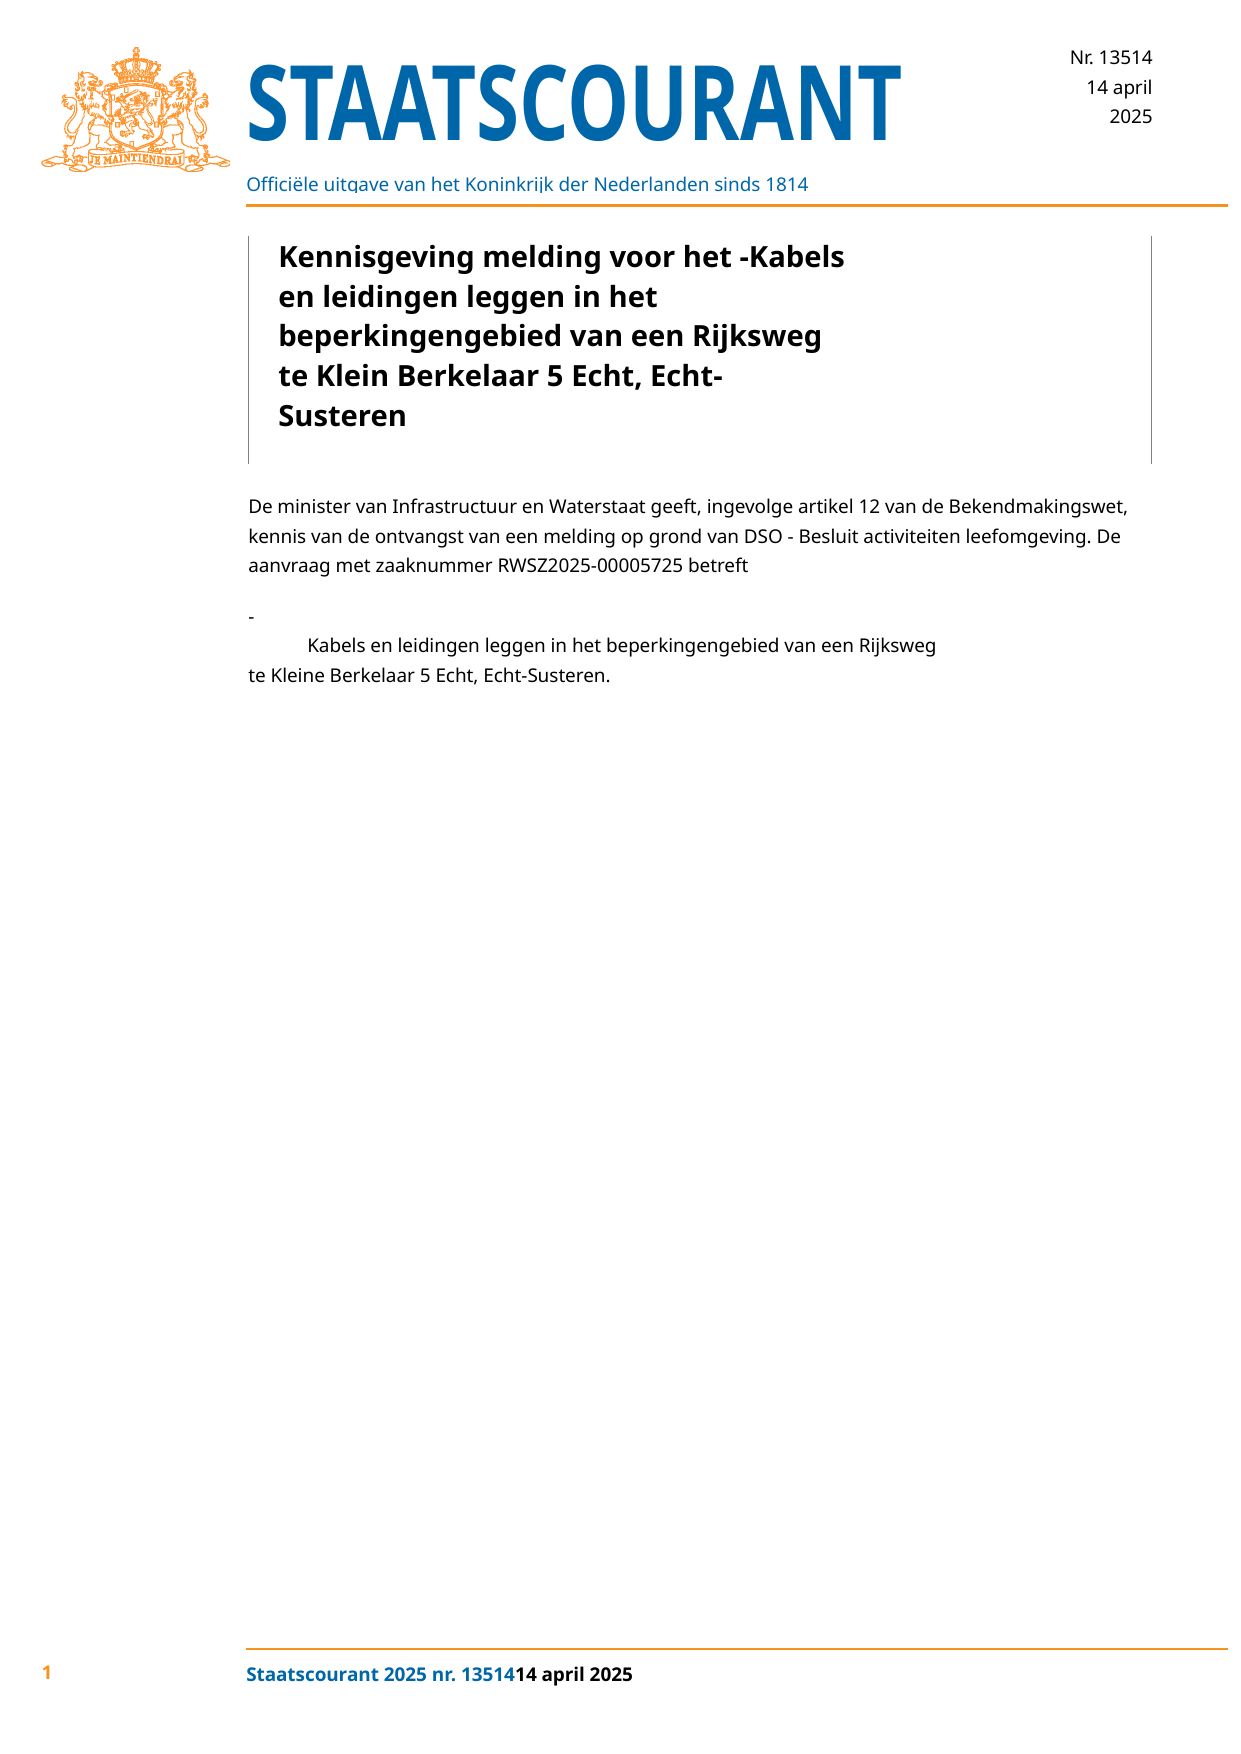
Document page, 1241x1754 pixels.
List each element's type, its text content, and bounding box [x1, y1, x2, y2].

picture [912, 236, 1090, 414]
text De minister van Infrastructuur en Waterstaat geeft, ingevolge artikel 12 van de Bekendmakingswet, kennis van de ontvangst van een melding op grond van DSO - Besluit activiteiten leefomgeving. De aanvraag met zaaknummer RWSZ2025-00005725 betreft [248, 493, 1152, 578]
picture [41, 47, 231, 172]
table_header [850, 414, 1151, 464]
table_header [850, 236, 912, 413]
text te Kleine Berkelaar 5 Echt, Echt-Susteren. [248, 662, 1152, 688]
table_header Kennisgeving melding voor het -Kabels en leidingen leggen in het beperkingengebied van een Rijksweg te Klein Berkelaar 5 Echt, Echt-Susteren [249, 236, 850, 464]
table_header [1090, 236, 1151, 413]
list Kabels en leidingen leggen in het beperkingengebied van een Rijksweg [248, 632, 1152, 658]
